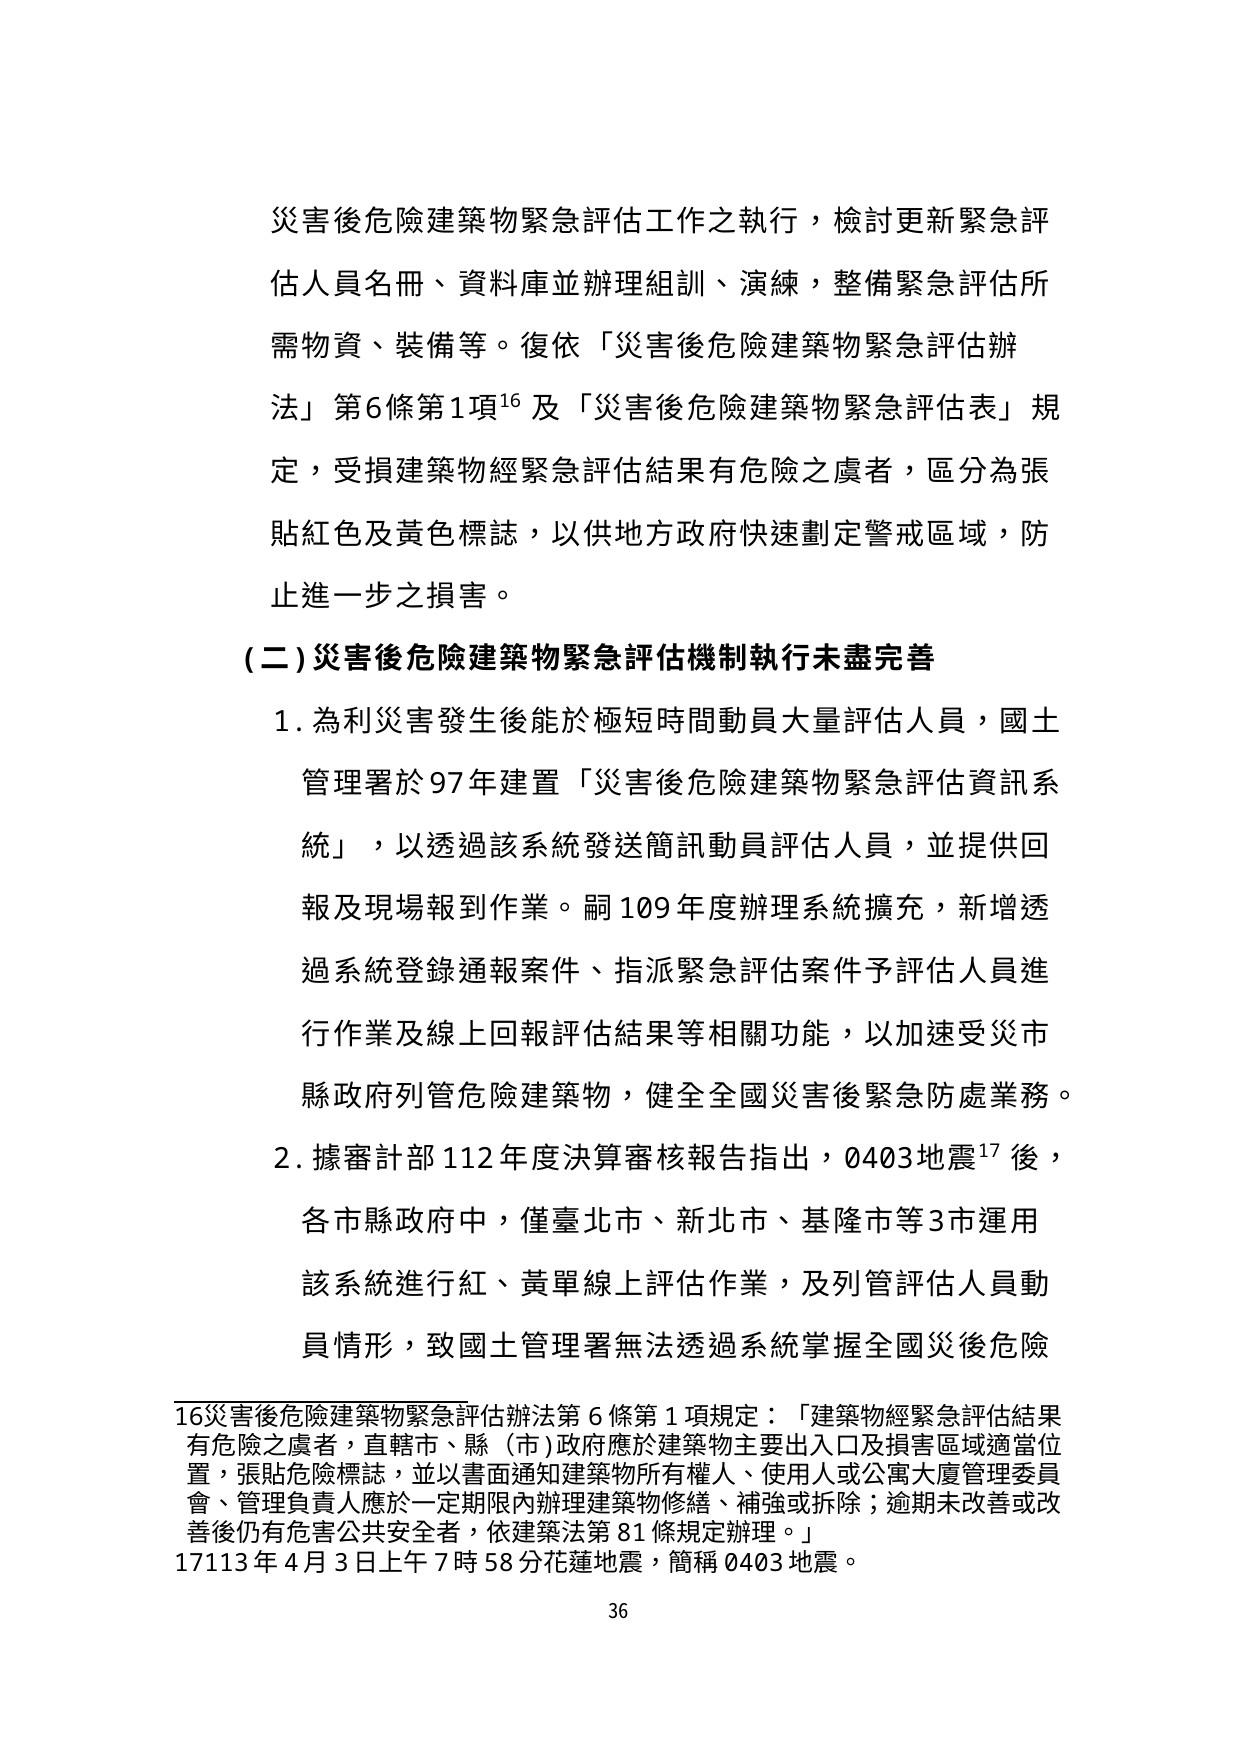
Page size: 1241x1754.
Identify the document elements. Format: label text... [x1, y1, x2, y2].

text 2.據審計部112年度決算審核報告指出，0403地震後，各市縣政府中，僅臺北市、新北市、基隆市等3市運用該系統進行紅、黃單線上評估作業，及列管評估人員動員情形，致國土管理署無法透過系統掌握全國災後危險建築物評估結果，不利加速評估災害後受損之危險建築物，影響後續紅黃單建築物列管情形；又112年度桃園市、臺南市、苗栗縣、雲林縣、花蓮縣、臺東縣、連江縣等7市縣評估人員之動員演練實地報到率未及5成，其中桃園市、苗栗縣、雲林縣及花蓮縣等4市縣已連續2年度(111至112年度)實地報到率均未及5成，且未能運用系統改善評估人員報到率偏低狀況，恐無法確保災害發生後有充足之評估人力，及時評估災害後受損之危險建築物。 [264, 1115, 1061, 1365]
text 災害後危險建築物緊急評估工作之執行，檢討更新緊急評估人員名冊、資料庫並辦理組訓、演練，整備緊急評估所需物資、裝備等。復依「災害後危險建築物緊急評估辦法」第6條第1項及「災害後危險建築物緊急評估表」規定，受損建築物經緊急評估結果有危險之虞者，區分為張貼紅色及黃色標誌，以供地方政府快速劃定警戒區域，防止進一步之損害。 [264, 177, 1061, 615]
text 1.為利災害發生後能於極短時間動員大量評估人員，國土管理署於97年建置「災害後危險建築物緊急評估資訊系統」，以透過該系統發送簡訊動員評估人員，並提供回報及現場報到作業。嗣109年度辦理系統擴充，新增透過系統登錄通報案件、指派緊急評估案件予評估人員進行作業及線上回報評估結果等相關功能，以加速受災市縣政府列管危險建築物，健全全國災害後緊急防處業務。 [264, 677, 1061, 1115]
text (二)災害後危險建築物緊急評估機制執行未盡完善 [234, 615, 1061, 677]
text 113年4月3日上午7時58分花蓮地震，簡稱0403地震。 [174, 1548, 1063, 1577]
text 災害後危險建築物緊急評估辦法第6條第1項規定：「建築物經緊急評估結果有危險之虞者，直轄市、縣（市)政府應於建築物主要出入口及損害區域適當位置，張貼危險標誌，並以書面通知建築物所有權人、使用人或公寓大廈管理委員會、管理負責人應於一定期限內辦理建築物修繕、補強或拆除；逾期未改善或改善後仍有危害公共安全者，依建築法第81條規定辦理。」 [174, 1402, 1063, 1548]
